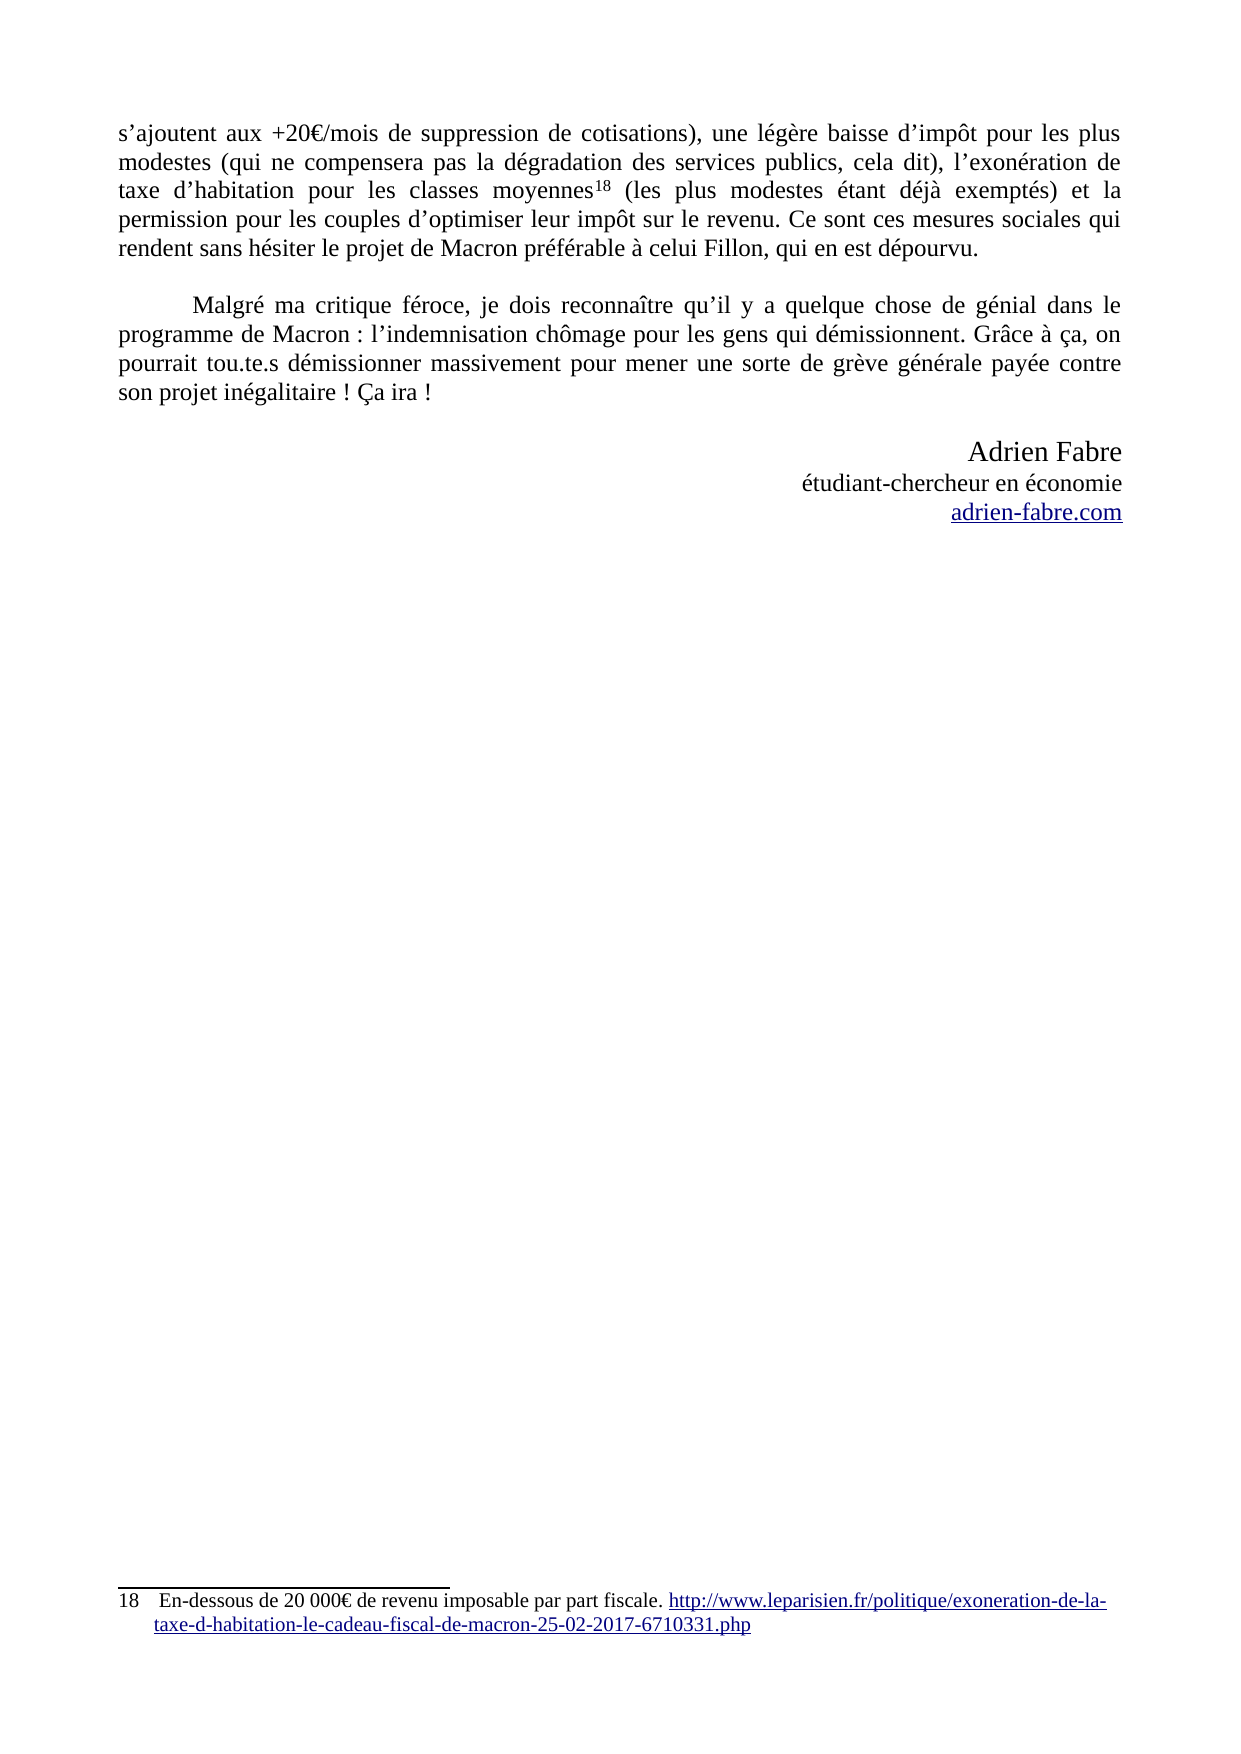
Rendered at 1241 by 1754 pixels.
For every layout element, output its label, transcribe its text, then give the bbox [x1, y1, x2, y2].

text s’ajoutent aux +20€/mois de suppression de cotisations), une légère baisse d’impôt pour les plus modestes (qui ne compensera pas la dégradation des services publics, cela dit), l’exonération de taxe d’habitation pour les classes moyennes (les plus modestes étant déjà exemptés) et la permission pour les couples d’optimiser leur impôt sur le revenu. Ce sont ces mesures sociales qui rendent sans hésiter le projet de Macron préférable à celui Fillon, qui en est dépourvu. [118, 118, 1122, 262]
text En-dessous de 20 000€ de revenu imposable par part fiscale. http://www.leparisien.fr/politique/exoneration-de-la-taxe-d-habitation-le-cadeau-fiscal-de-macron-25-02-2017-6710331.php [118, 1588, 1122, 1636]
text adrien-fabre.com [118, 497, 1122, 525]
text étudiant-chercheur en économie [118, 468, 1122, 497]
text Adrien Fabre [118, 434, 1122, 468]
text Malgré ma critique féroce, je dois reconnaître qu’il y a quelque chose de génial dans le programme de Macron : l’indemnisation chômage pour les gens qui démissionnent. Grâce à ça, on pourrait tou.te.s démissionner massivement pour mener une sorte de grève générale payée contre son projet inégalitaire ! Ça ira ! [118, 291, 1122, 406]
